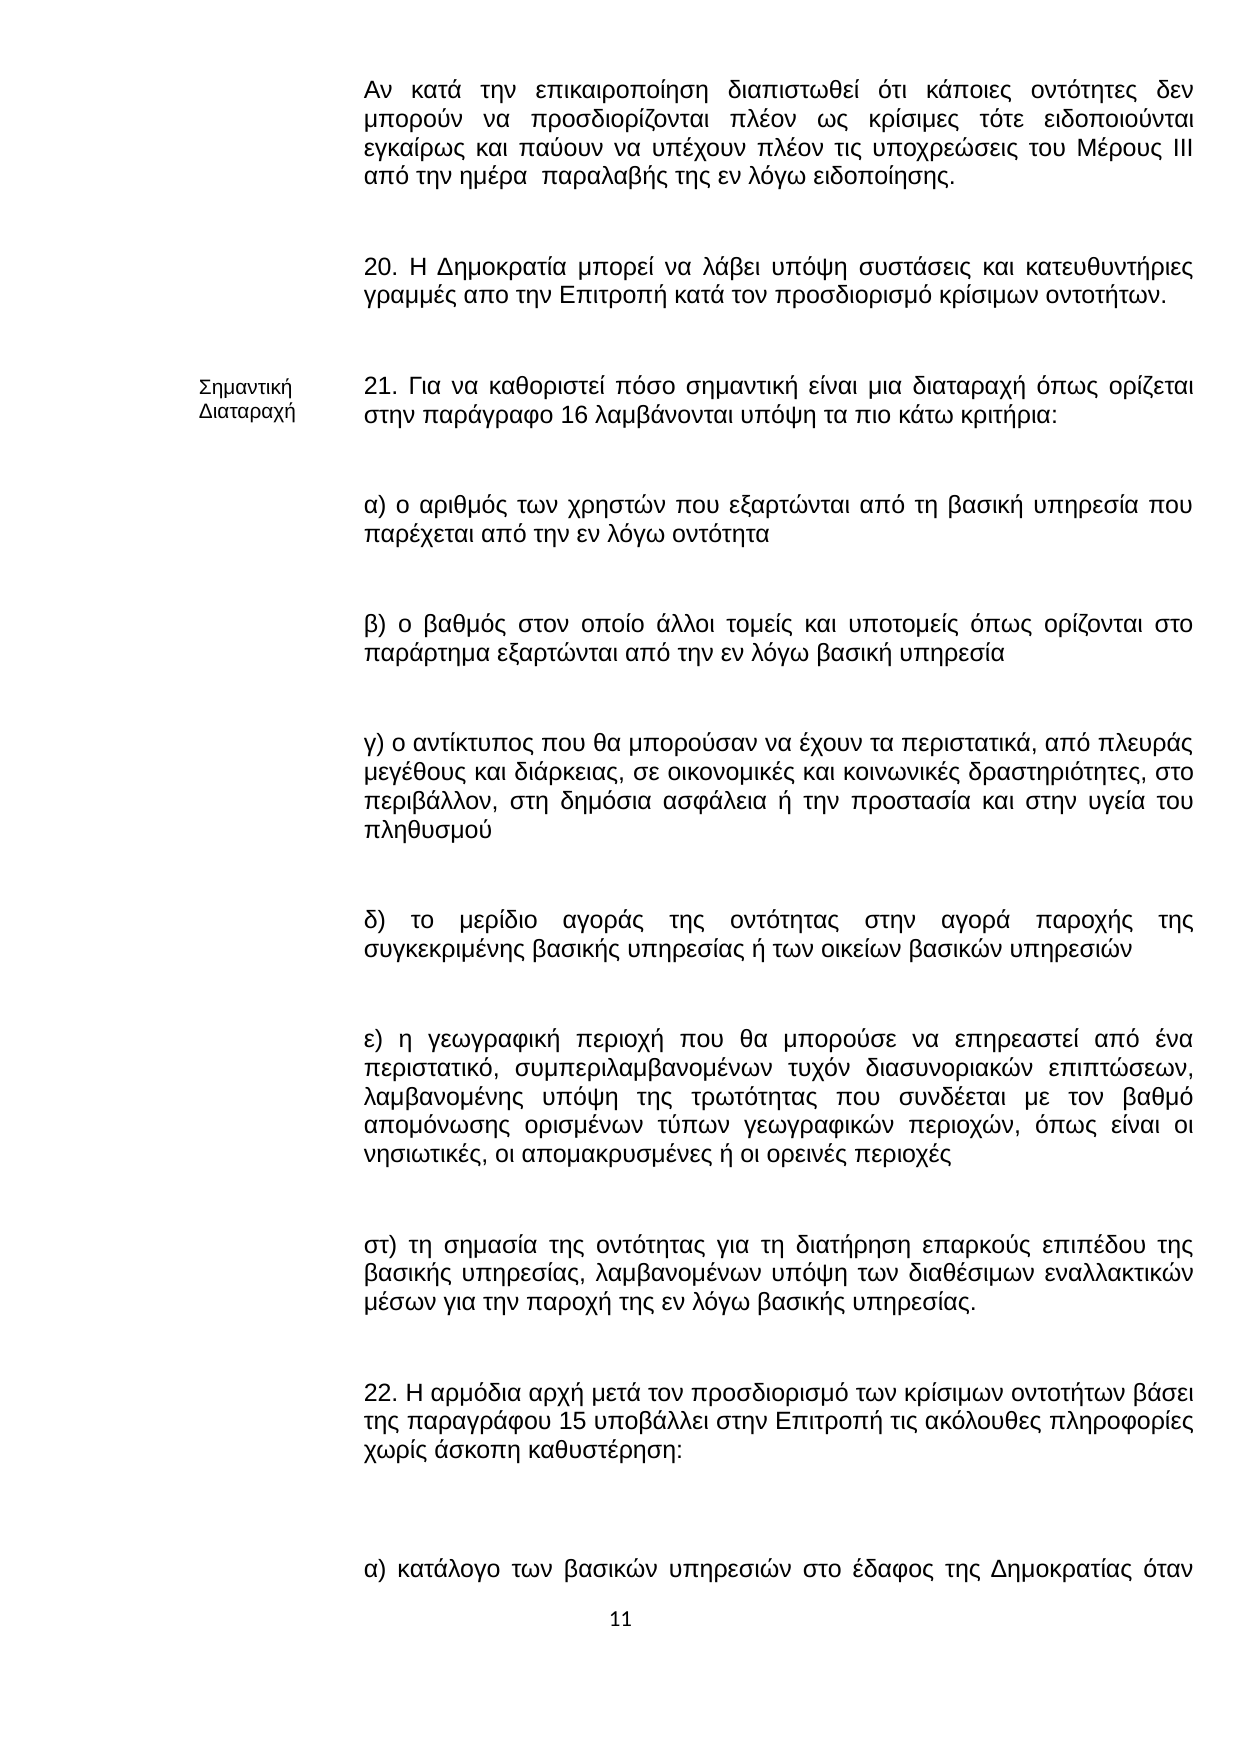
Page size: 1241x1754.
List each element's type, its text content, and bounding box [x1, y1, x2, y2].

table_cell [188, 75, 352, 219]
table_cell [188, 252, 352, 338]
table_cell [188, 576, 352, 609]
table_cell [188, 1197, 352, 1229]
table_cell [188, 872, 352, 905]
table_cell [188, 219, 352, 252]
table_cell [352, 1345, 1206, 1377]
table_cell [188, 338, 352, 371]
table_cell [352, 219, 1206, 252]
table_cell [188, 1378, 352, 1521]
table_cell [352, 872, 1206, 905]
table_cell [188, 695, 352, 728]
table_cell [188, 991, 352, 1024]
table_cell γ) ο αντίκτυπος που θα μπορούσαν να έχουν τα περιστατικά, από πλευράς μεγέθους και διάρκειας, σε οικονομικές και κοινωνικές δραστηριότητες, στο περιβάλλον, στη δημόσια ασφάλεια ή την προστασία και στην υγεία του πληθυσμού [352, 728, 1206, 872]
table_cell [352, 1521, 1206, 1554]
table_cell [188, 1554, 352, 1587]
table_cell [188, 728, 352, 872]
table_cell 20. Η Δημοκρατία μπορεί να λάβει υπόψη συστάσεις και κατευθυντήριες γραμμές απο την Επιτροπή κατά τον προσδιορισμό κρίσιμων οντοτήτων. [352, 252, 1206, 338]
table_cell [352, 991, 1206, 1024]
table_cell α) κατάλογο των βασικών υπηρεσιών στο έδαφος της Δημοκρατίας όταν [352, 1554, 1206, 1587]
table_cell [188, 457, 352, 490]
table_cell β) ο βαθμός στον οποίο άλλοι τομείς και υποτομείς όπως ορίζονται στο παράρτημα εξαρτώνται από την εν λόγω βασική υπηρεσία [352, 609, 1206, 695]
table_cell [188, 1230, 352, 1344]
table_cell [352, 457, 1206, 490]
table_cell α) ο αριθμός των χρηστών που εξαρτώνται από τη βασική υπηρεσία που παρέχεται από την εν λόγω οντότητα [352, 490, 1206, 576]
table_cell 22. Η αρμόδια αρχή μετά τον προσδιορισμό των κρίσιμων οντοτήτων βάσει της παραγράφου 15 υποβάλλει στην Επιτροπή τις ακόλουθες πληροφορίες χωρίς άσκοπη καθυστέρηση: [352, 1378, 1206, 1521]
table_cell [188, 1345, 352, 1377]
table_cell [188, 1024, 352, 1197]
table_cell [188, 490, 352, 576]
table_cell [188, 1521, 352, 1554]
table_cell [188, 905, 352, 991]
table_cell Σημαντική Διαταραχή [188, 371, 352, 457]
table_cell δ) το μερίδιο αγοράς της οντότητας στην αγορά παροχής της συγκεκριμένης βασικής υπηρεσίας ή των οικείων βασικών υπηρεσιών [352, 905, 1206, 991]
table_cell [352, 338, 1206, 371]
table_cell στ) τη σημασία της οντότητας για τη διατήρηση επαρκούς επιπέδου της βασικής υπηρεσίας, λαμβανομένων υπόψη των διαθέσιμων εναλλακτικών μέσων για την παροχή της εν λόγω βασικής υπηρεσίας. [352, 1230, 1206, 1344]
table_cell [352, 695, 1206, 728]
table_cell ε) η γεωγραφική περιοχή που θα μπορούσε να επηρεαστεί από ένα περιστατικό, συμπεριλαμβανομένων τυχόν διασυνοριακών επιπτώσεων, λαμβανομένης υπόψη της τρωτότητας που συνδέεται με τον βαθμό απομόνωσης ορισμένων τύπων γεωγραφικών περιοχών, όπως είναι οι νησιωτικές, οι απομακρυσμένες ή οι ορεινές περιοχές [352, 1024, 1206, 1197]
table_cell [188, 609, 352, 695]
table_cell Αν κατά την επικαιροποίηση διαπιστωθεί ότι κάποιες οντότητες δεν μπορούν να προσδιορίζονται πλέον ως κρίσιμες τότε ειδοποιούνται εγκαίρως και παύουν να υπέχουν πλέον τις υποχρεώσεις του Μέρους III από την ημέρα παραλαβής της εν λόγω ειδοποίησης. [352, 75, 1206, 219]
table_cell 21. Για να καθοριστεί πόσο σημαντική είναι μια διαταραχή όπως ορίζεται στην παράγραφο 16 λαμβάνονται υπόψη τα πιο κάτω κριτήρια: [352, 371, 1206, 457]
table_cell [352, 1197, 1206, 1229]
table_cell [352, 576, 1206, 609]
